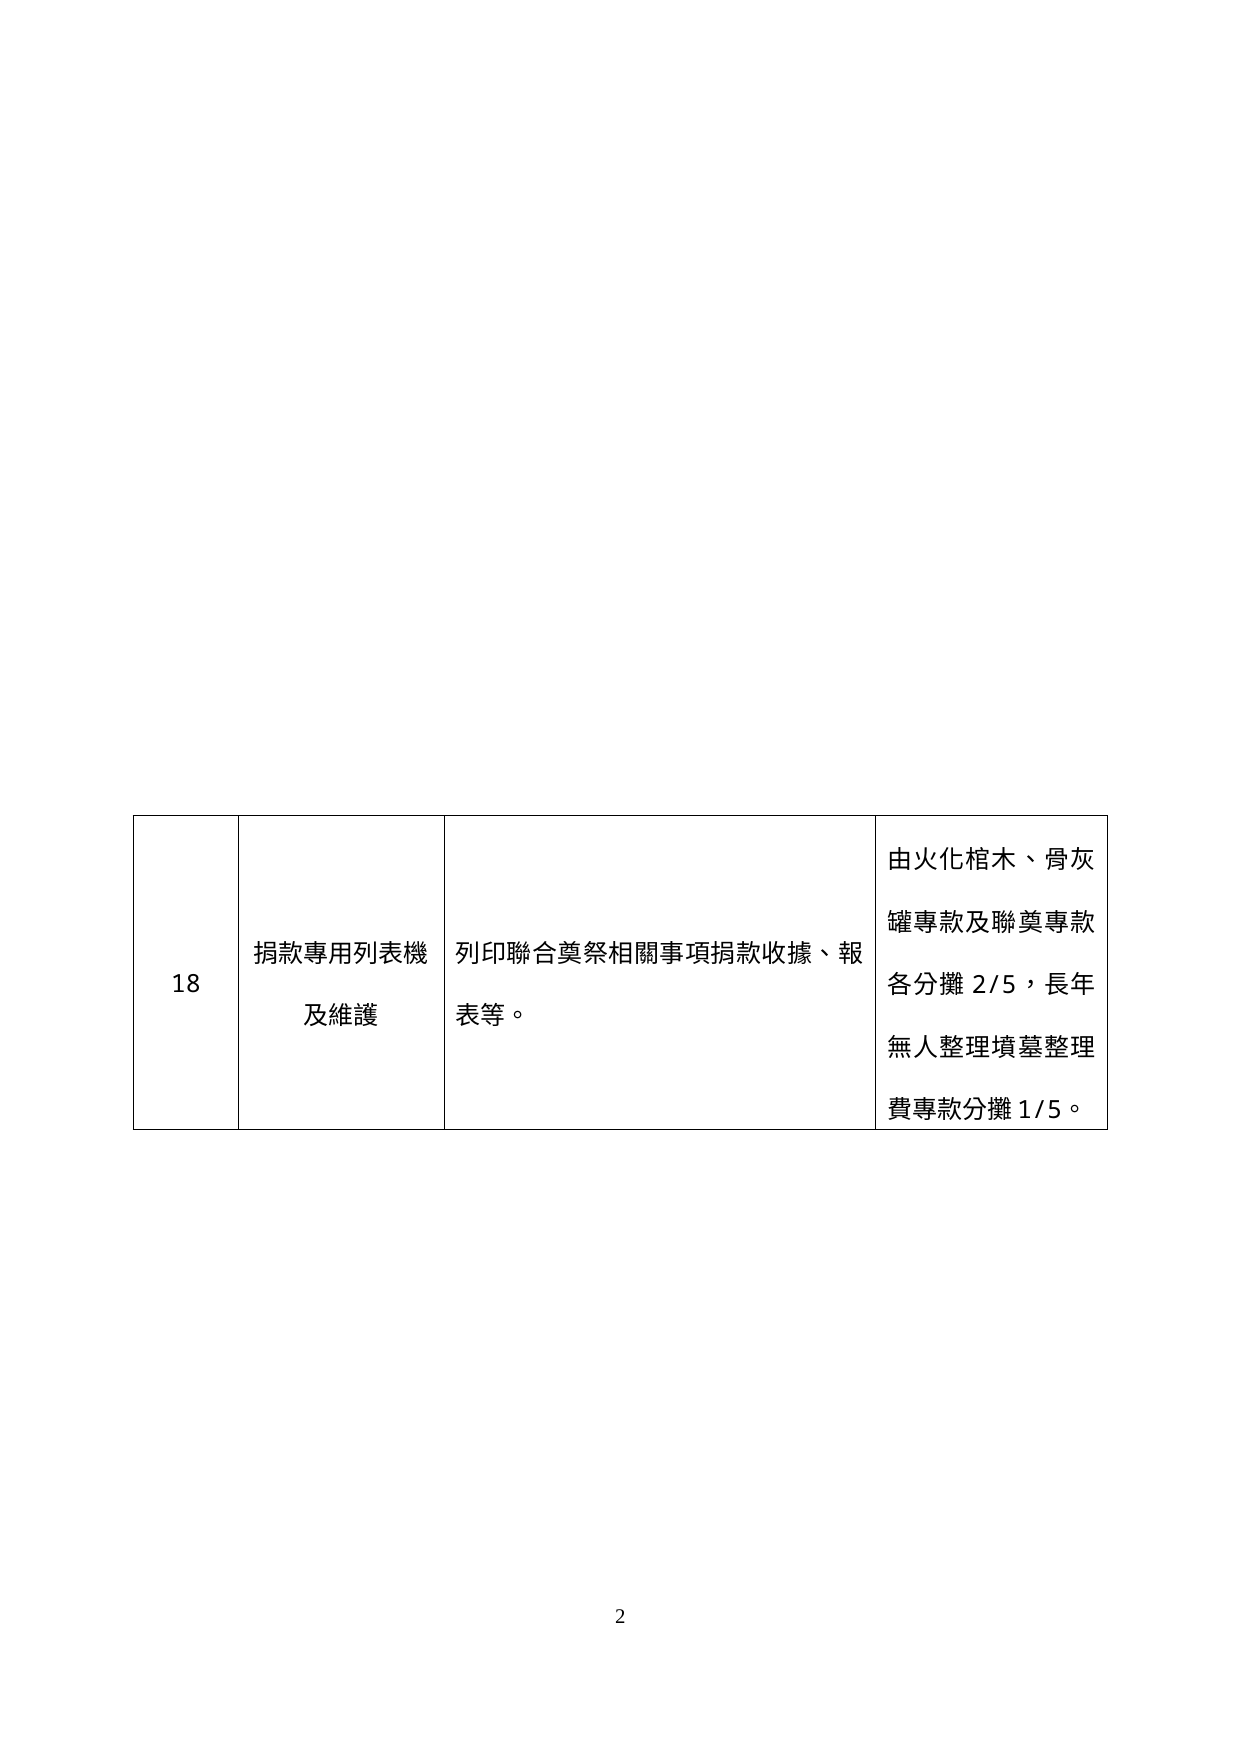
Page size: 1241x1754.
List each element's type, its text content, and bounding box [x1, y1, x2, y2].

table_cell 18 [134, 816, 238, 1128]
table_cell 由火化棺木、骨灰罐專款及聯奠專款各分攤2/5，長年無人整理墳墓整理費專款分攤1/5。 [876, 816, 1107, 1128]
table_cell 捐款專用列表機及維護 [239, 816, 444, 1128]
table_cell 列印聯合奠祭相關事項捐款收據、報表等。 [445, 816, 875, 1128]
